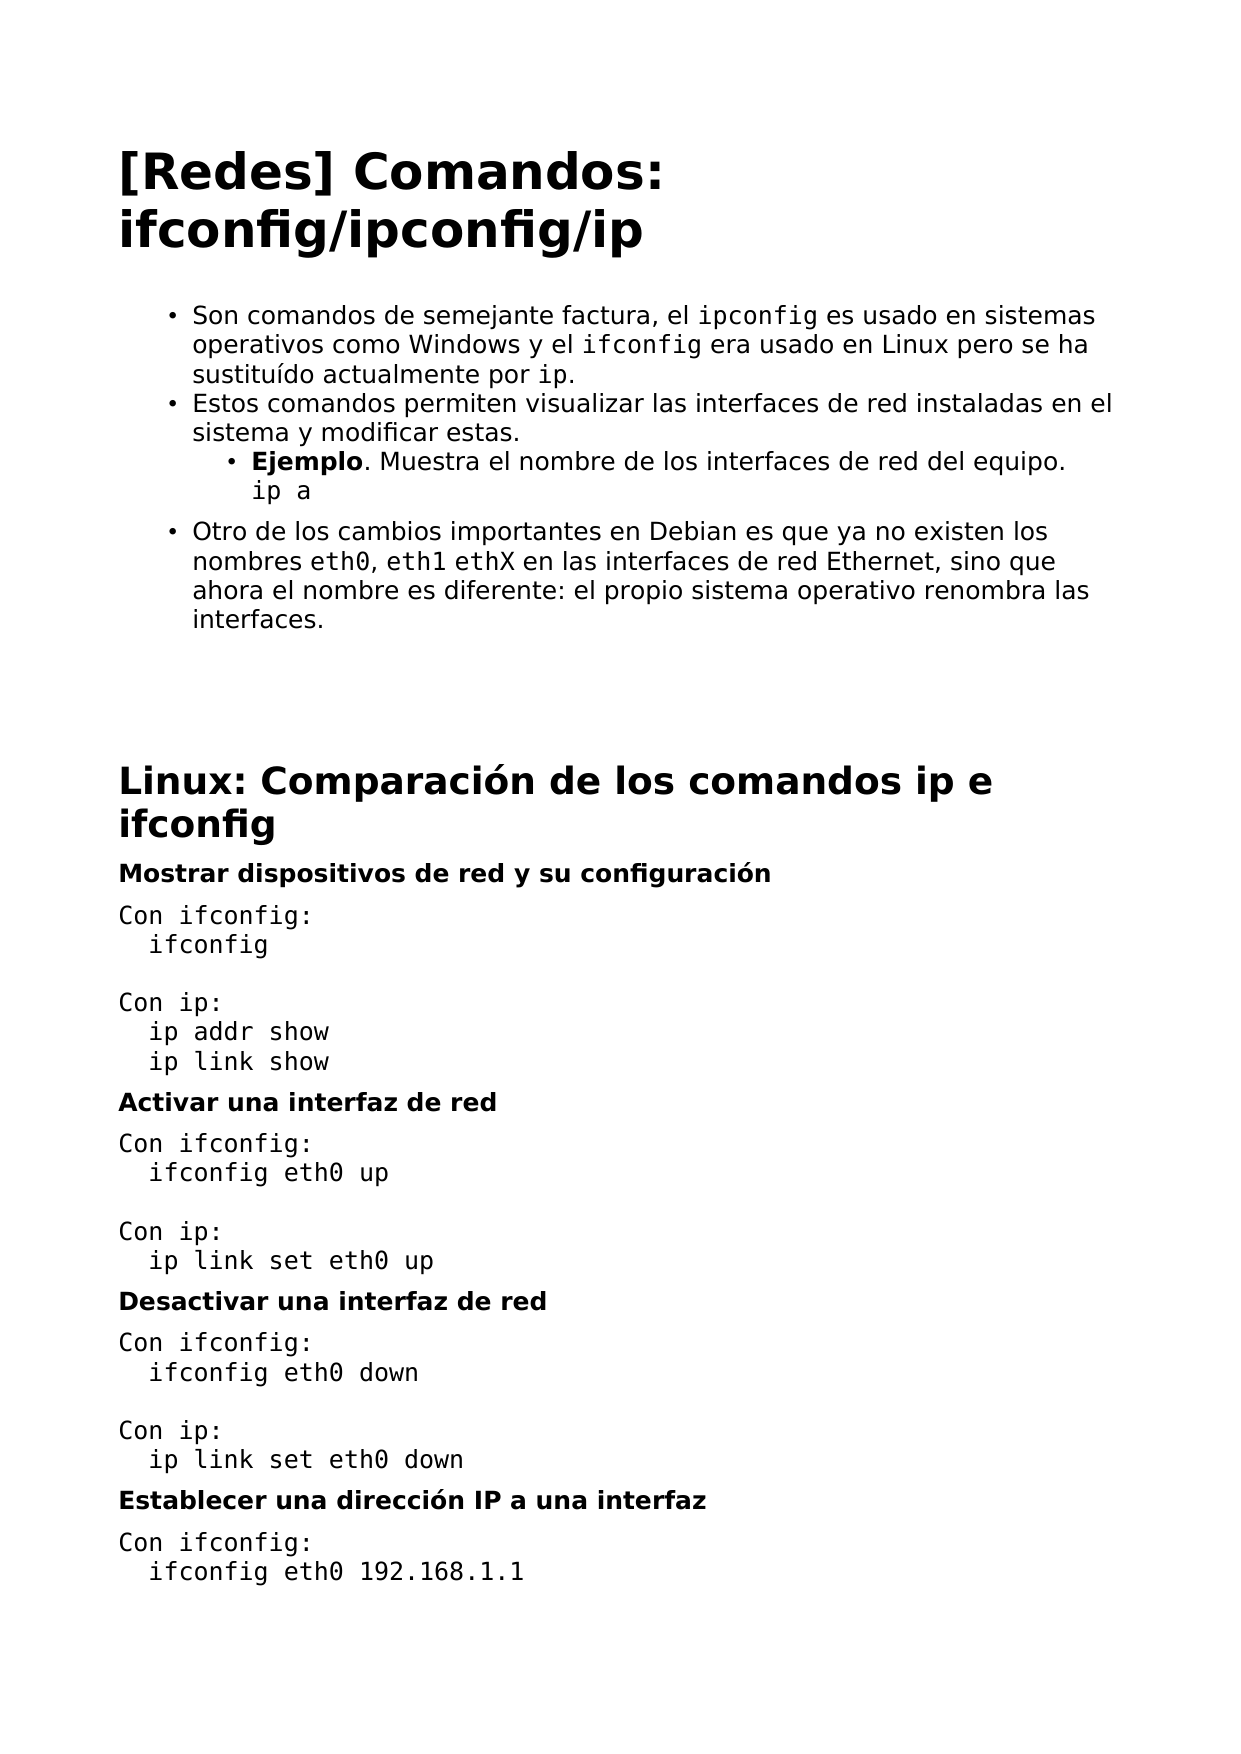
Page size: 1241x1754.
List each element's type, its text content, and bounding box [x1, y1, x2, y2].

list Estos comandos permiten visualizar las interfaces de red instaladas en el sistema y modificar estas. [177, 389, 1122, 447]
list Son comandos de semejante factura, el ipconfig es usado en sistemas operativos como Windows y el ifconfig era usado en Linux pero se ha sustituído actualmente por ip. [177, 302, 1122, 389]
text Mostrar dispositivos de red y su configuración [118, 859, 1122, 888]
text Establecer una dirección IP a una interfaz [118, 1486, 1122, 1515]
text Activar una interfaz de red [118, 1088, 1122, 1117]
text Con ifconfig: ifconfig eth0 down Con ip: ip link set eth0 down [118, 1329, 1122, 1474]
list Ejemplo. Muestra el nombre de los interfaces de red del equipo. [236, 447, 1122, 477]
list Otro de los cambios importantes en Debian es que ya no existen los nombres eth0, eth1 ethX en las interfaces de red Ethernet, sino que ahora el nombre es diferente: el propio sistema operativo renombra las interfaces. [177, 517, 1122, 634]
text Con ifconfig: ifconfig eth0 192.168.1.1 [118, 1528, 1122, 1615]
subtitle Linux: Comparación de los comandos ip e ifconfig [118, 759, 1122, 847]
text Desactivar una interfaz de red [118, 1287, 1122, 1316]
text Con ifconfig: ifconfig eth0 up Con ip: ip link set eth0 up [118, 1129, 1122, 1275]
subtitle [Redes] Comandos: ifconfig/ipconfig/ip [118, 143, 1122, 259]
list ip a [236, 477, 1122, 506]
text Con ifconfig: ifconfig Con ip: ip addr show ip link show [118, 901, 1122, 1076]
